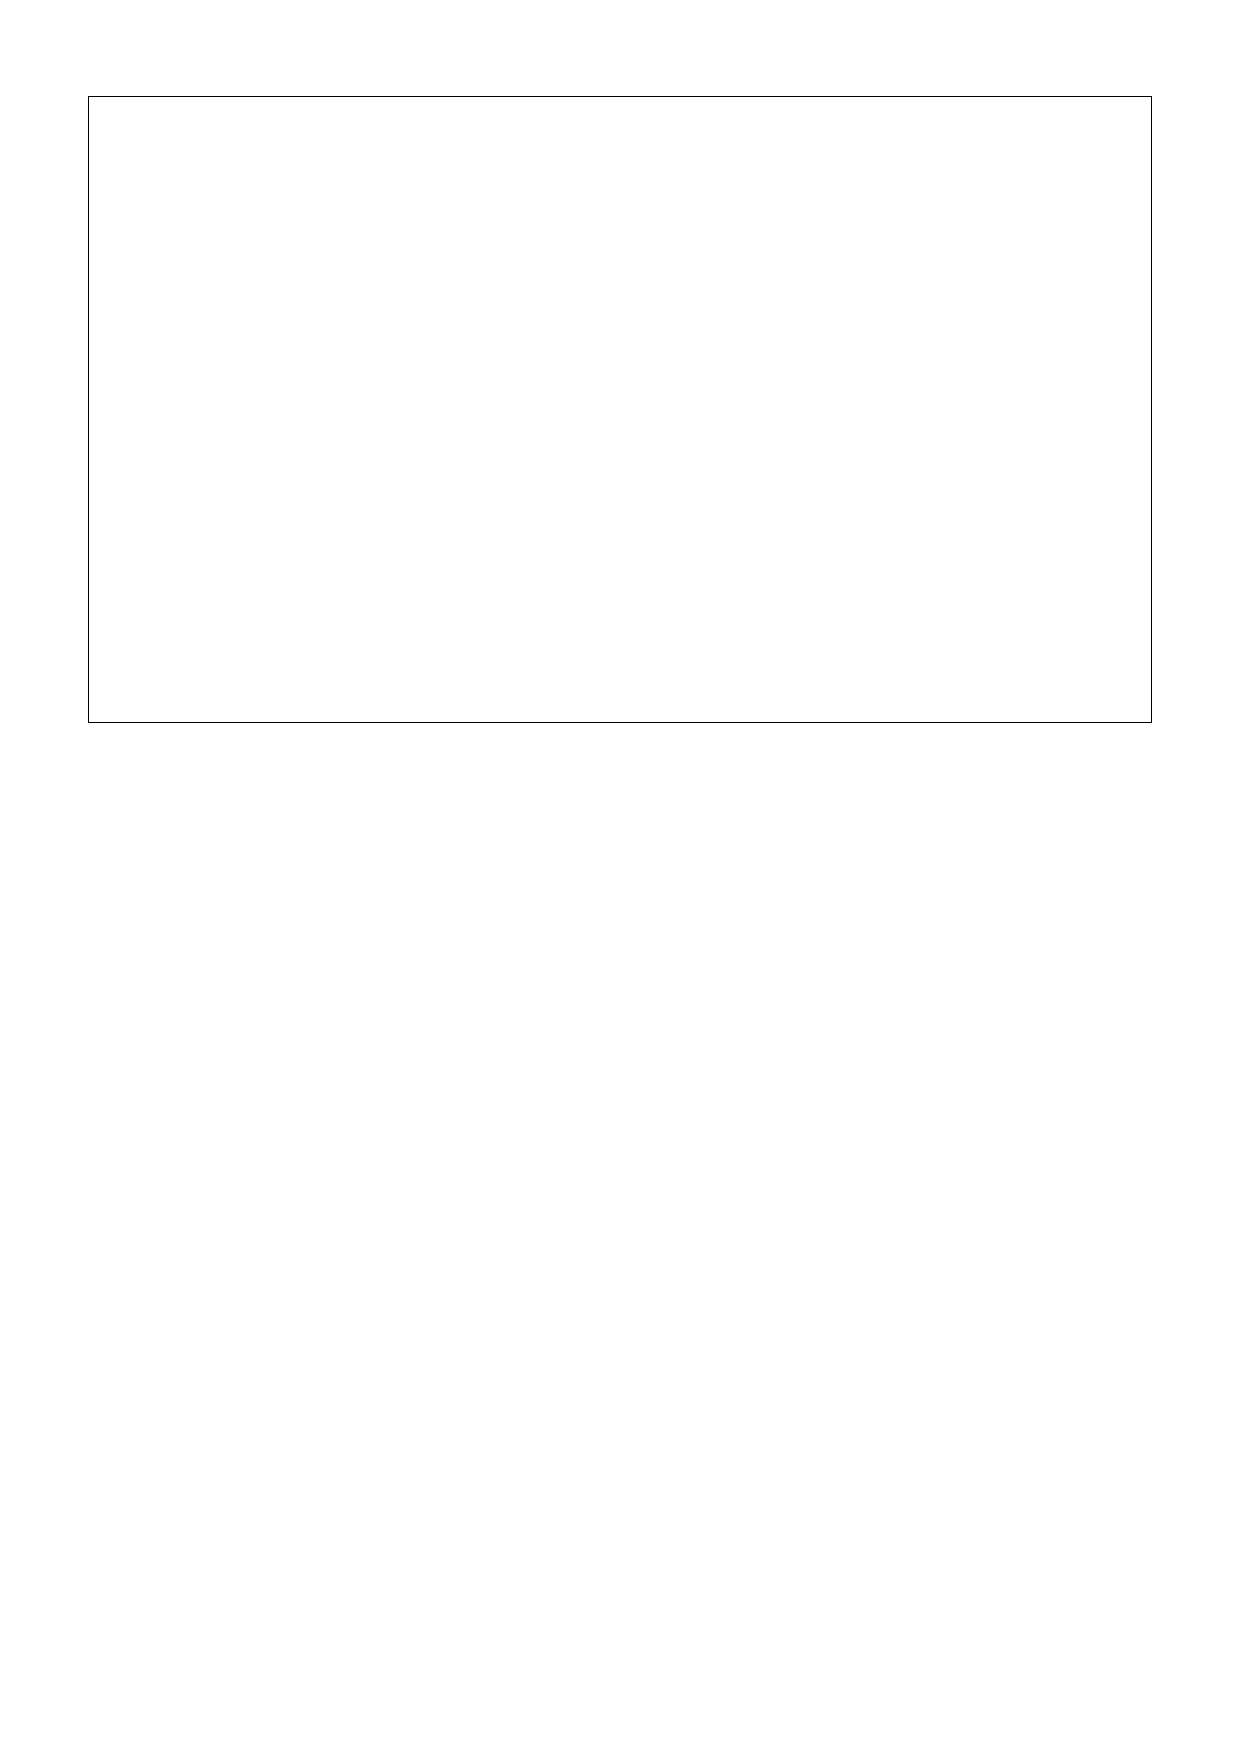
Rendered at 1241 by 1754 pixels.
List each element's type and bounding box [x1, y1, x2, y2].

table_cell [89, 97, 1151, 722]
